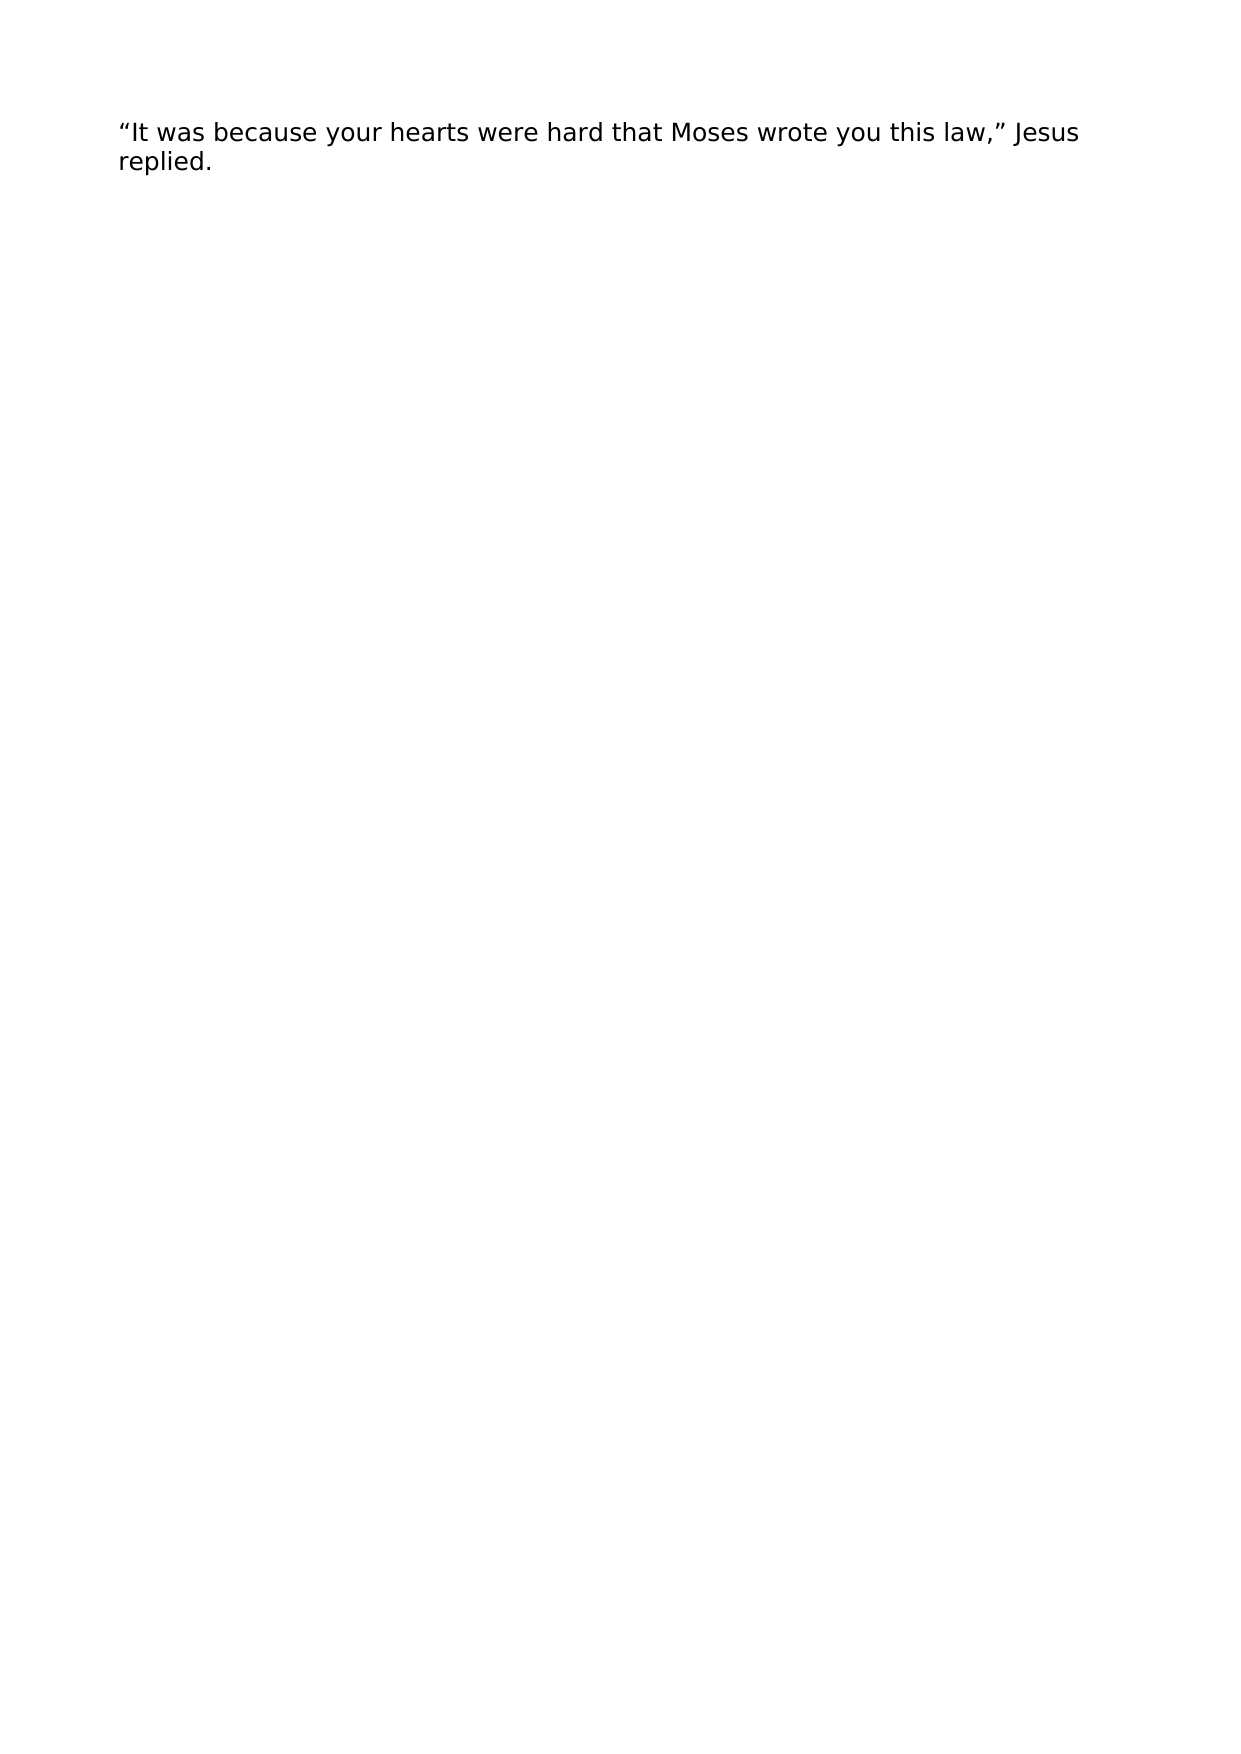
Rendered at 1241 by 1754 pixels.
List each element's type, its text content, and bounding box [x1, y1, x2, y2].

text “It was because your hearts were hard that Moses wrote you this law,” Jesus replied. [118, 118, 1122, 176]
